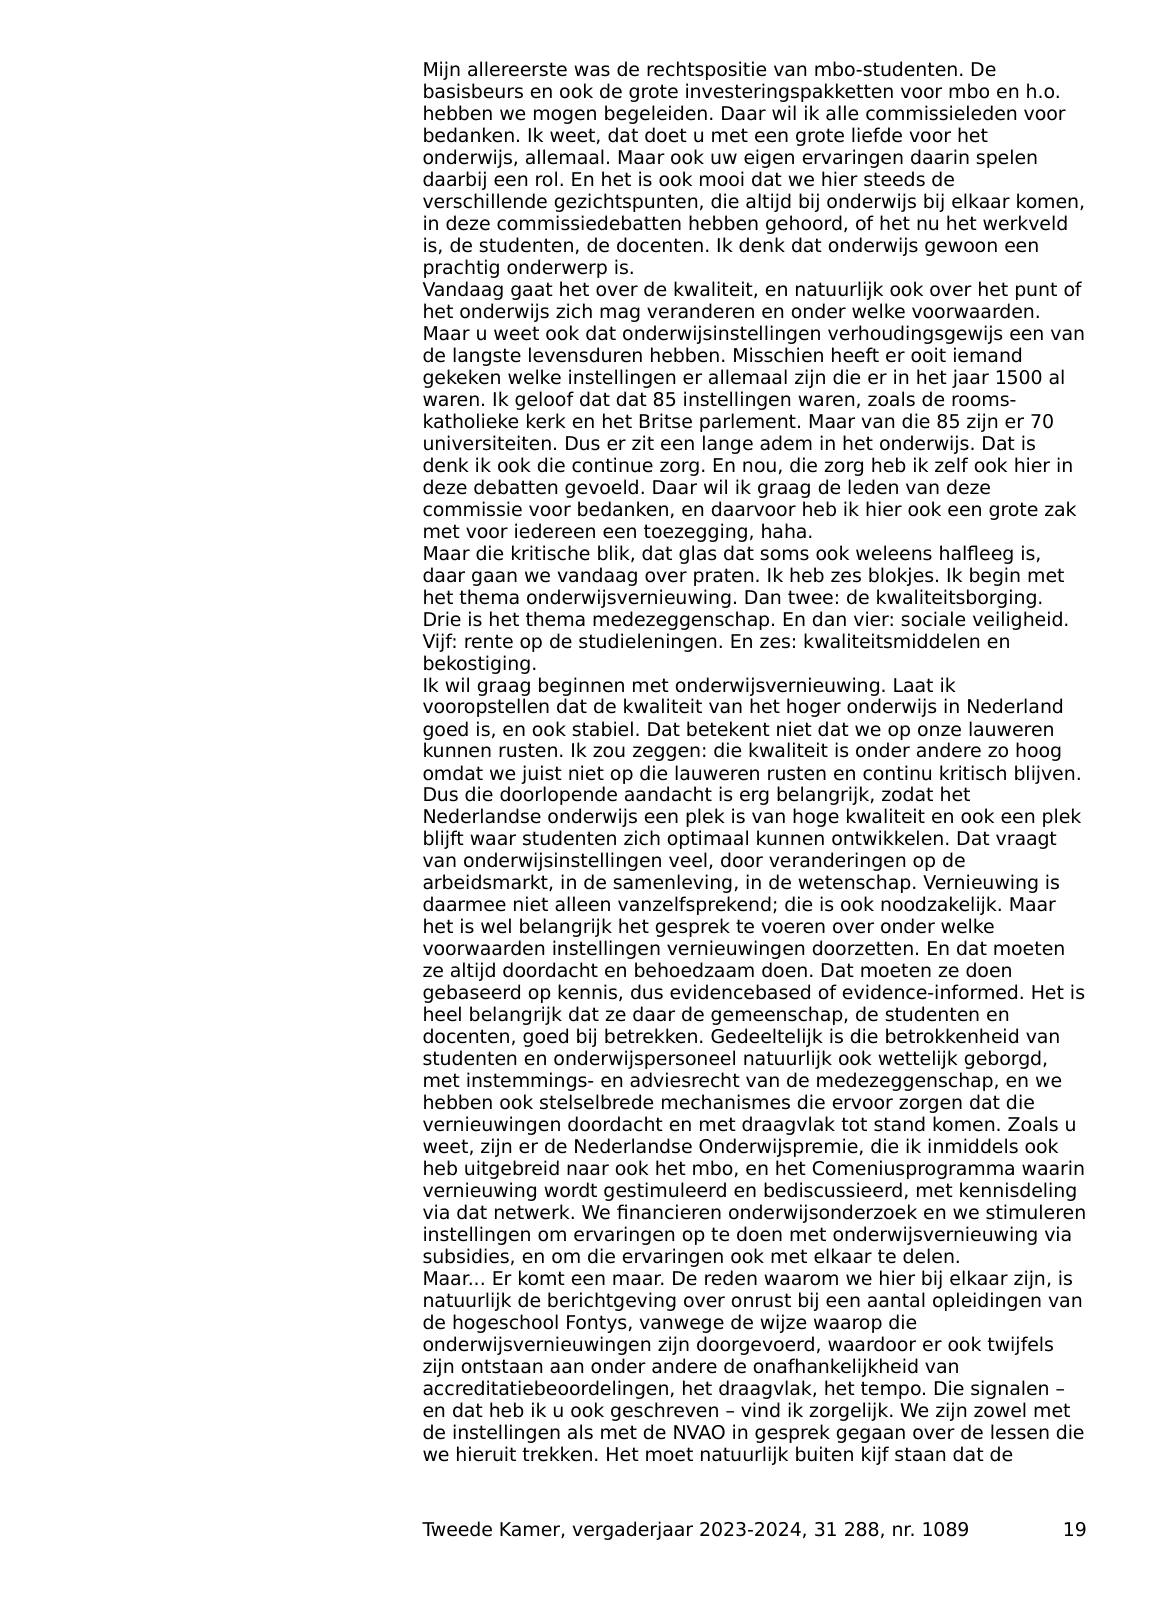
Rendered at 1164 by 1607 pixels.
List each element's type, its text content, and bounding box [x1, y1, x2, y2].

text Maar die kritische blik, dat glas dat soms ook weleens halfleeg is, daar gaan we vandaag over praten. Ik heb zes blokjes. Ik begin met het thema onderwijsvernieuwing. Dan twee: de kwaliteitsborging. Drie is het thema medezeggenschap. En dan vier: sociale veiligheid. Vijf: rente op de studieleningen. En zes: kwaliteitsmiddelen en bekostiging. [422, 543, 1087, 674]
text Ik wil graag beginnen met onderwijsvernieuwing. Laat ik vooropstellen dat de kwaliteit van het hoger onderwijs in Nederland goed is, en ook stabiel. Dat betekent niet dat we op onze lauweren kunnen rusten. Ik zou zeggen: die kwaliteit is onder andere zo hoog omdat we juist niet op die lauweren rusten en continu kritisch blijven. Dus die doorlopende aandacht is erg belangrijk, zodat het Nederlandse onderwijs een plek is van hoge kwaliteit en ook een plek blijft waar studenten zich optimaal kunnen ontwikkelen. Dat vraagt van onderwijsinstellingen veel, door veranderingen op de arbeidsmarkt, in de samenleving, in de wetenschap. Vernieuwing is daarmee niet alleen vanzelfsprekend; die is ook noodzakelijk. Maar het is wel belangrijk het gesprek te voeren over onder welke voorwaarden instellingen vernieuwingen doorzetten. En dat moeten ze altijd doordacht en behoedzaam doen. Dat moeten ze doen gebaseerd op kennis, dus evidencebased of evidence-informed. Het is heel belangrijk dat ze daar de gemeenschap, de studenten en docenten, goed bij betrekken. Gedeeltelijk is die betrokkenheid van studenten en onderwijspersoneel natuurlijk ook wettelijk geborgd, met instemmings- en adviesrecht van de medezeggenschap, en we hebben ook stelselbrede mechanismes die ervoor zorgen dat die vernieuwingen doordacht en met draagvlak tot stand komen. Zoals u weet, zijn er de Nederlandse Onderwijspremie, die ik inmiddels ook heb uitgebreid naar ook het mbo, en het Comeniusprogramma waarin vernieuwing wordt gestimuleerd en bediscussieerd, met kennisdeling via dat netwerk. We financieren onderwijsonderzoek en we stimuleren instellingen om ervaringen op te doen met onderwijsvernieuwing via subsidies, en om die ervaringen ook met elkaar te delen. [422, 674, 1087, 1268]
text Mijn allereerste was de rechtspositie van mbo-studenten. De basisbeurs en ook de grote investeringspakketten voor mbo en h.o. hebben we mogen begeleiden. Daar wil ik alle commissieleden voor bedanken. Ik weet, dat doet u met een grote liefde voor het onderwijs, allemaal. Maar ook uw eigen ervaringen daarin spelen daarbij een rol. En het is ook mooi dat we hier steeds de verschillende gezichtspunten, die altijd bij onderwijs bij elkaar komen, in deze commissiedebatten hebben gehoord, of het nu het werkveld is, de studenten, de docenten. Ik denk dat onderwijs gewoon een prachtig onderwerp is. [422, 59, 1087, 279]
text Vandaag gaat het over de kwaliteit, en natuurlijk ook over het punt of het onderwijs zich mag veranderen en onder welke voorwaarden. Maar u weet ook dat onderwijsinstellingen verhoudingsgewijs een van de langste levensduren hebben. Misschien heeft er ooit iemand gekeken welke instellingen er allemaal zijn die er in het jaar 1500 al waren. Ik geloof dat dat 85 instellingen waren, zoals de rooms-katholieke kerk en het Britse parlement. Maar van die 85 zijn er 70 universiteiten. Dus er zit een lange adem in het onderwijs. Dat is denk ik ook die continue zorg. En nou, die zorg heb ik zelf ook hier in deze debatten gevoeld. Daar wil ik graag de leden van deze commissie voor bedanken, en daarvoor heb ik hier ook een grote zak met voor iedereen een toezegging, haha. [422, 279, 1087, 543]
text Maar... Er komt een maar. De reden waarom we hier bij elkaar zijn, is natuurlijk de berichtgeving over onrust bij een aantal opleidingen van de hogeschool Fontys, vanwege de wijze waarop die onderwijsvernieuwingen zijn doorgevoerd, waardoor er ook twijfels zijn ontstaan aan onder andere de onafhankelijkheid van accreditatiebeoordelingen, het draagvlak, het tempo. Die signalen – en dat heb ik u ook geschreven – vind ik zorgelijk. We zijn zowel met de instellingen als met de NVAO in gesprek gegaan over de lessen die we hieruit trekken. Het moet natuurlijk buiten kijf staan dat de [422, 1268, 1087, 1466]
